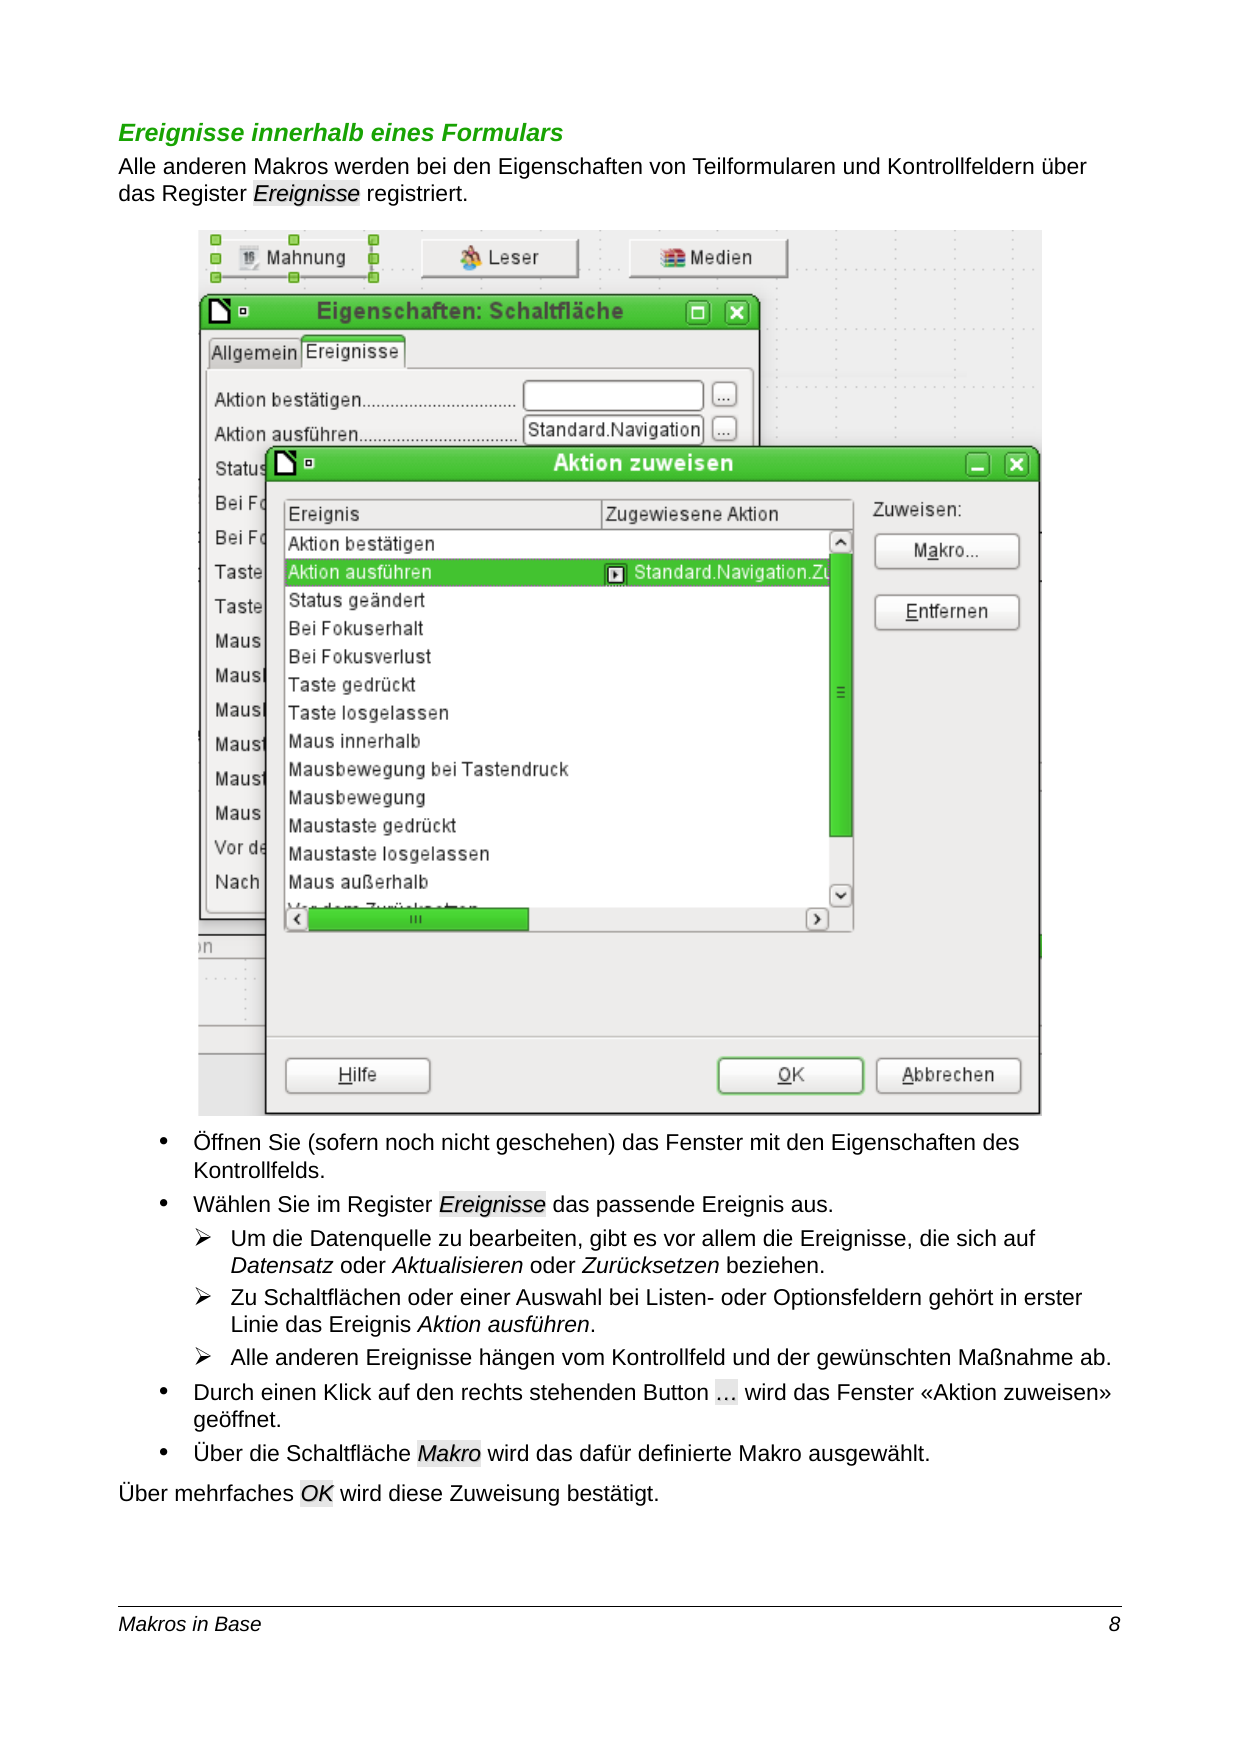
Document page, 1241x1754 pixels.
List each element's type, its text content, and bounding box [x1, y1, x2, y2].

text Alle anderen Makros werden bei den Eigenschaften von Teilformularen und Kontrollfeldern über das Register Ereignisse registriert. [118, 153, 1122, 206]
text Über mehrfaches OK wird diese Zuweisung bestätigt. [118, 1480, 300, 1507]
list Wählen Sie im Register Ereignisse das passende Ereignis aus. [156, 1189, 1122, 1218]
picture [198, 230, 1042, 1116]
subtitle Ereignisse innerhalb eines Formulars [118, 118, 1122, 147]
list Über die Schaltfläche Makro wird das dafür definierte Makro ausgewählt. [156, 1439, 1122, 1468]
list Zu Schaltflächen oder einer Auswahl bei Listen- oder Optionsfeldern gehört in erster Linie das Ereignis Aktion ausführen. [193, 1284, 1122, 1337]
list Alle anderen Ereignisse hängen vom Kontrollfeld und der gewünschten Maßnahme ab. [193, 1344, 1122, 1371]
list Um die Datenquelle zu bearbeiten, gibt es vor allem die Ereignisse, die sich auf Datensatz oder Aktualisieren oder Zurücksetzen beziehen. [193, 1225, 1122, 1278]
list Durch einen Klick auf den rechts stehenden Button … wird das Fenster «Aktion zuweisen» geöffnet. [156, 1377, 1122, 1432]
list Öffnen Sie (sofern noch nicht geschehen) das Fenster mit den Eigenschaften des Kontrollfelds. [156, 1128, 1122, 1183]
text Über mehrfaches OK wird diese Zuweisung bestätigt. [333, 1480, 1122, 1507]
